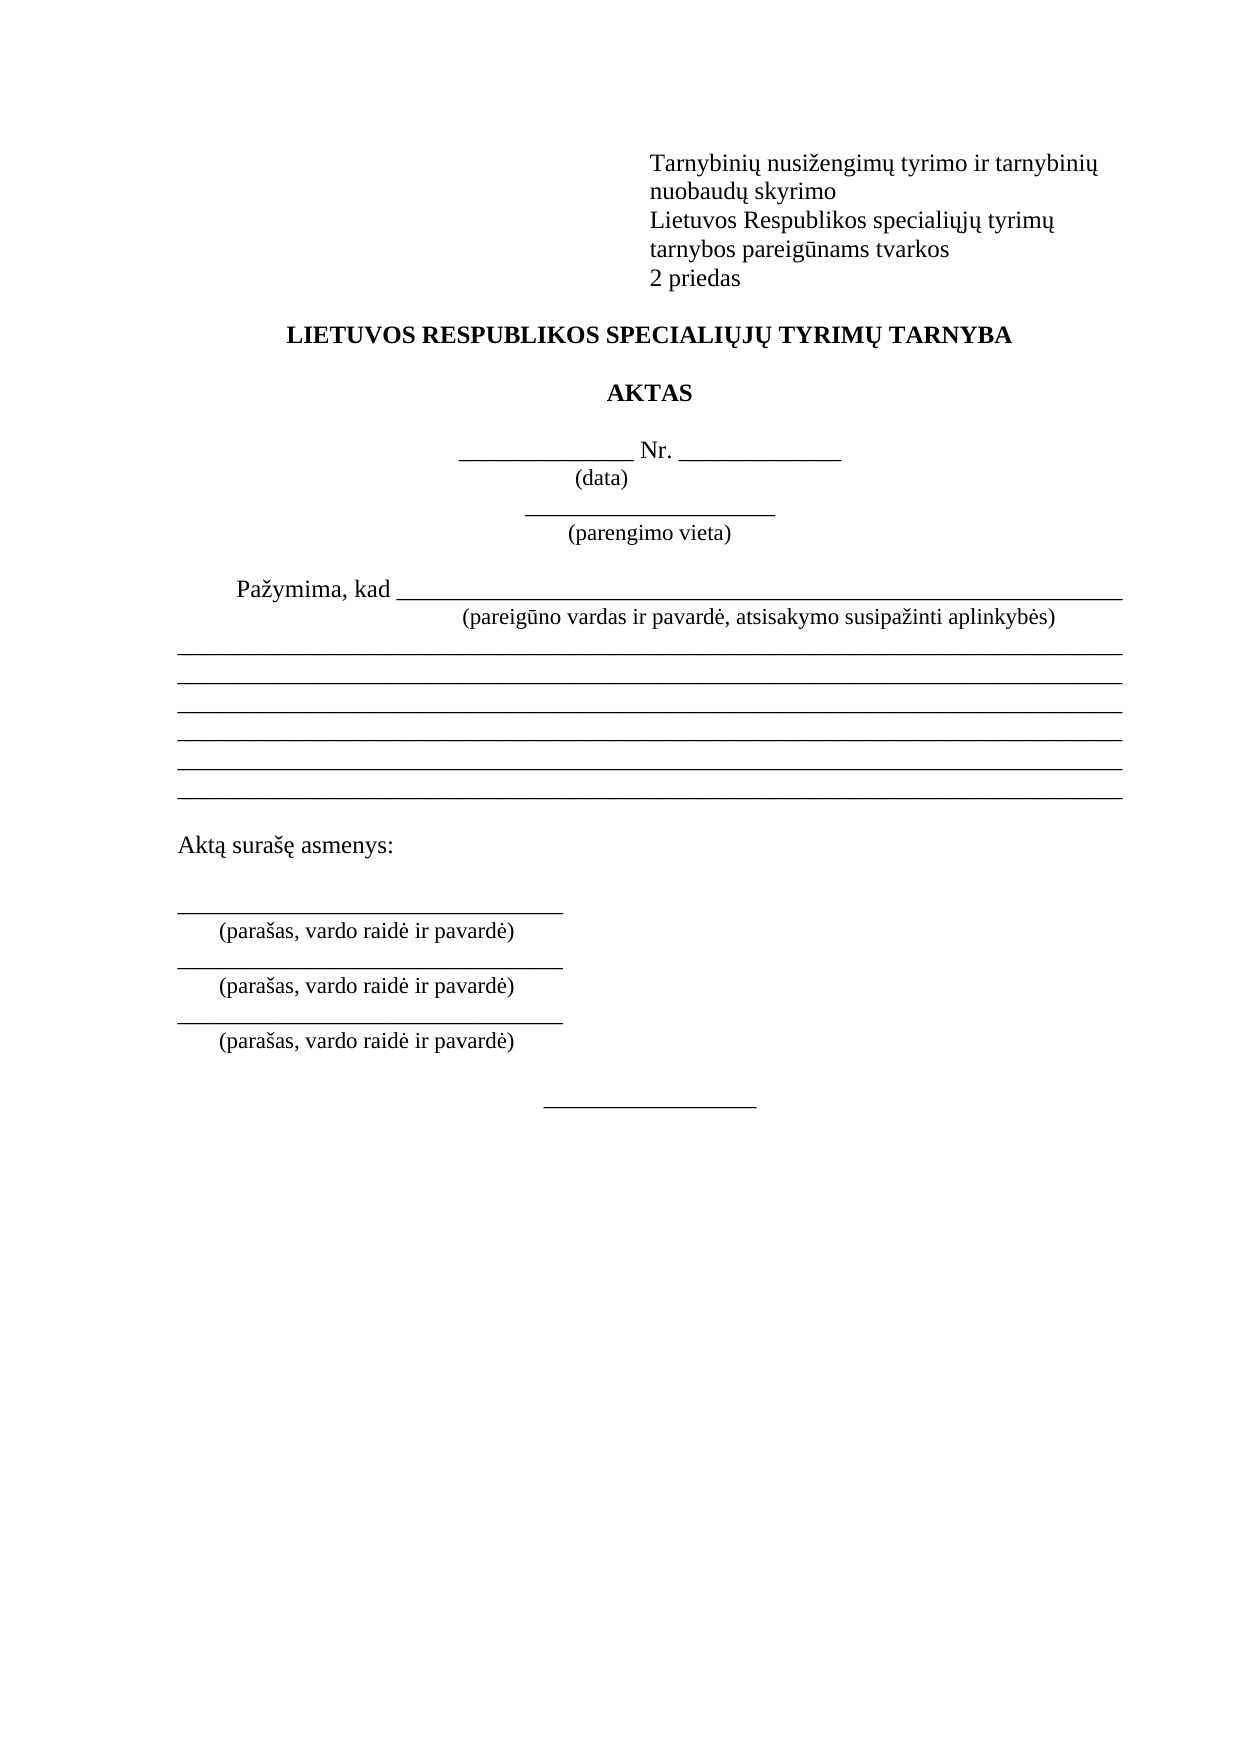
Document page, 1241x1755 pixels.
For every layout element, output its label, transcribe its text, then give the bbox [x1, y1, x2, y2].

text LIETUVOS RESPUBLIKOS SPECIALIŲJŲ TYRIMŲ TARNYBA [177, 320, 1122, 349]
text Pažymima, kad [177, 574, 1122, 603]
text ____________________ [177, 490, 1122, 519]
text _ [177, 943, 1122, 972]
text _ [177, 629, 1122, 654]
text ______________ Nr. _____________ [177, 435, 1122, 464]
text _ [177, 888, 1122, 917]
text 2 priedas [649, 263, 1122, 291]
text (parašas, vardo raidė ir pavardė) [219, 917, 1122, 943]
text _ [177, 773, 1122, 798]
text _ [177, 687, 1122, 712]
text (pareigūno vardas ir pavardė, atsisakymo susipažinti aplinkybės) [396, 603, 1122, 629]
text (parašas, vardo raidė ir pavardė) [219, 972, 1122, 998]
text Tarnybinių nusižengimų tyrimo ir tarnybinių [649, 148, 1122, 176]
text (parengimo vieta) [177, 519, 1122, 545]
text Lietuvos Respublikos specialiųjų tyrimų [649, 205, 1122, 234]
text _ [177, 715, 1122, 740]
text (parašas, vardo raidė ir pavardė) [219, 1027, 1122, 1053]
text nuobaudų skyrimo [649, 176, 1122, 205]
text _ [177, 998, 1122, 1027]
text Aktą surašę asmenys: [177, 830, 1122, 859]
text tarnybos pareigūnams tvarkos [649, 234, 1122, 263]
text AKTAS [177, 378, 1122, 406]
text _ [177, 744, 1122, 769]
text (data) [177, 464, 1122, 490]
text _________________ [177, 1082, 1122, 1111]
text _ [177, 658, 1122, 683]
